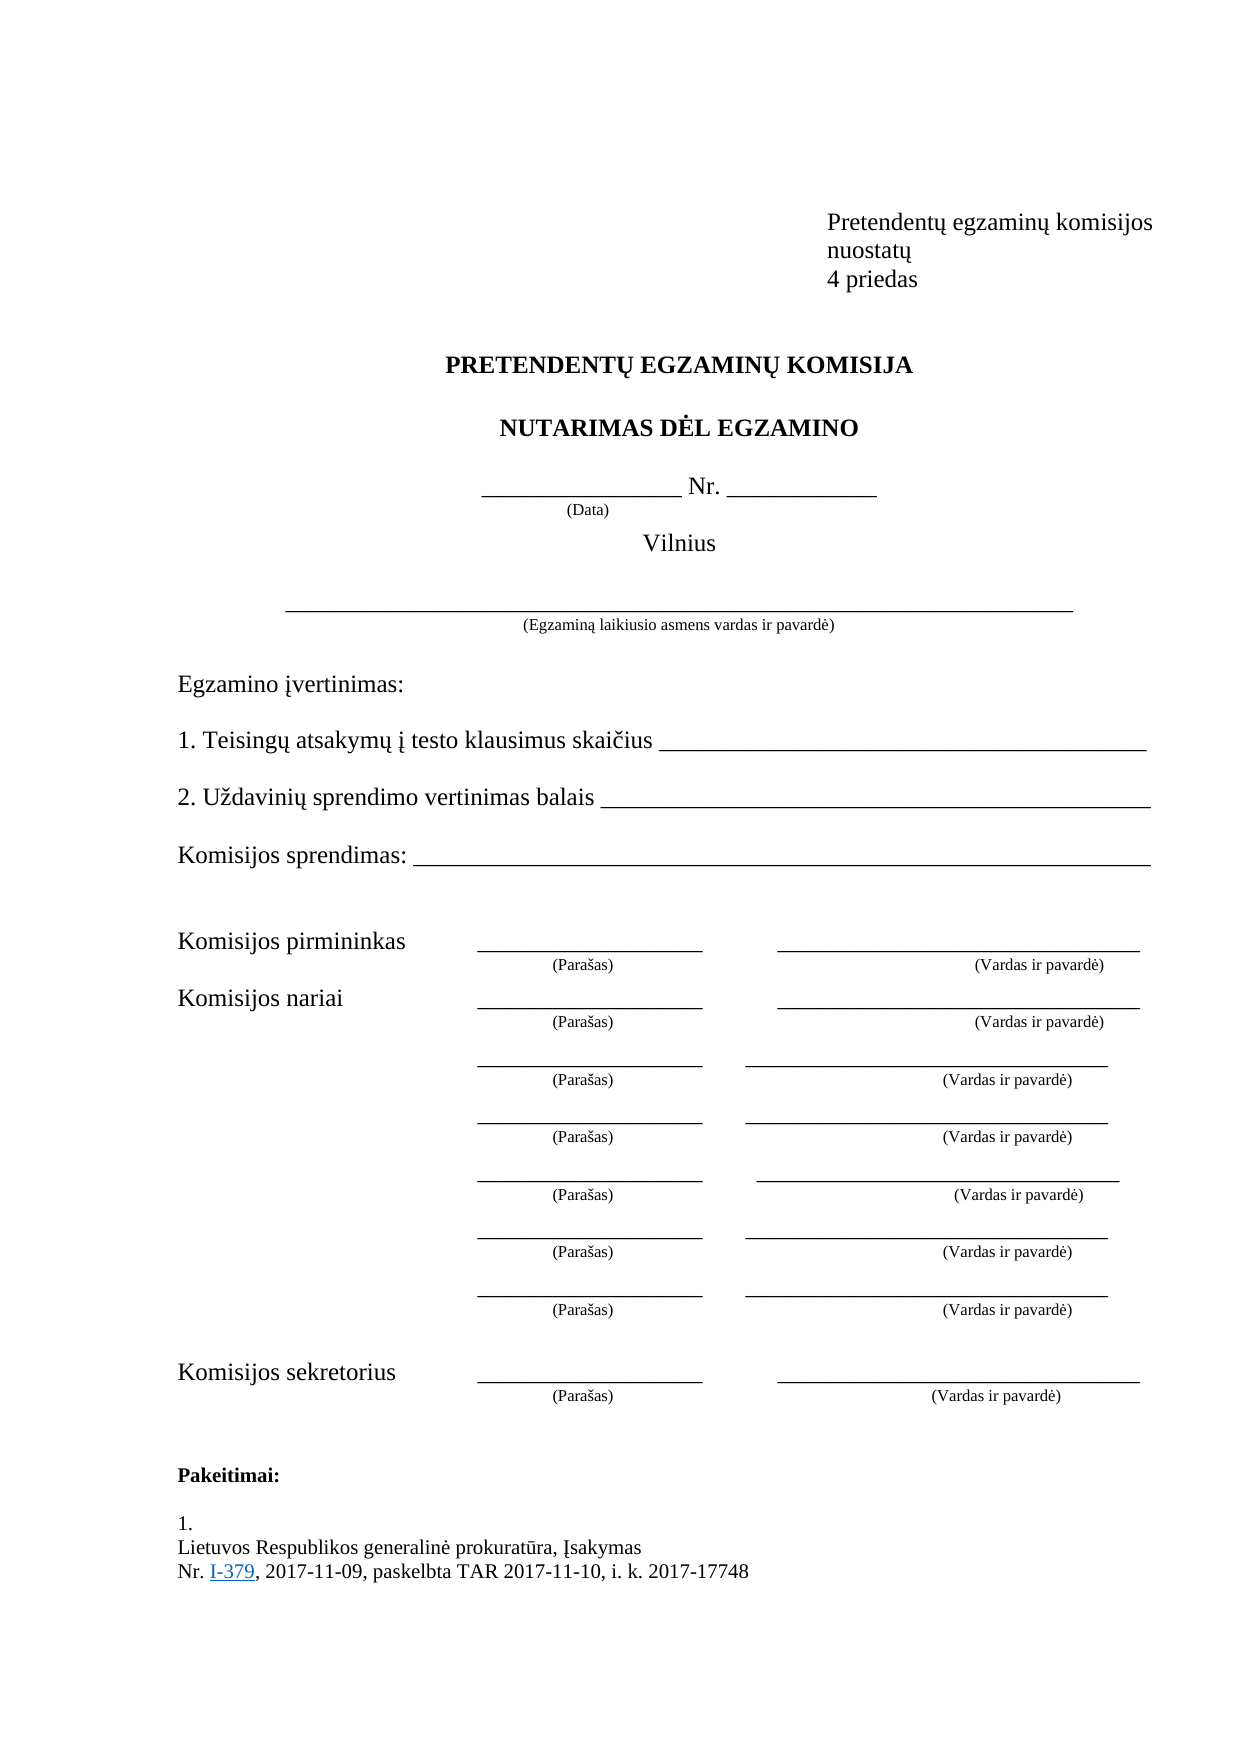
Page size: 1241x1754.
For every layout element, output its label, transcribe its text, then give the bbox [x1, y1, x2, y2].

text (Egzaminą laikiusio asmens vardas ir pavardė) [188, 614, 908, 643]
text (Parašas) (Vardas ir pavardė) [520, 955, 1181, 983]
text __________________ _____________________________ [445, 1213, 1181, 1242]
text __________________ _____________________________ [445, 1271, 1181, 1300]
text (Data) [177, 499, 1181, 528]
text Egzamino įvertinimas: [177, 669, 908, 698]
text 1. [177, 1511, 1181, 1535]
text (Parašas) (Vardas ir pavardė) [500, 1185, 1181, 1213]
text Komisijos sprendimas: ___________________________________________________________ [177, 840, 1181, 868]
text Pakeitimai: [177, 1463, 1181, 1487]
text (Parašas) (Vardas ir pavardė) [520, 1012, 1181, 1041]
text Komisijos sekretorius __________________ _____________________________ [177, 1357, 1181, 1386]
text (Parašas) (Vardas ir pavardė) [488, 1127, 1181, 1156]
text Komisijos nariai __________________ _____________________________ [177, 983, 1181, 1012]
text 4 priedas [827, 264, 1181, 293]
text __________________ _____________________________ [445, 1041, 1181, 1070]
text Vilnius [177, 528, 1181, 557]
text __________________ _____________________________ [457, 1156, 1181, 1185]
text Komisijos pirmininkas __________________ _____________________________ [177, 926, 1181, 955]
text 1. Teisingų atsakymų į testo klausimus skaičius _______________________________________ [177, 725, 1181, 753]
text Lietuvos Respublikos generalinė prokuratūra, Įsakymas [177, 1535, 1181, 1559]
text Pretendentų egzaminų komisijos nuostatų [827, 207, 1181, 264]
text PRETENDENTŲ EGZAMINŲ KOMISIJA [177, 350, 1181, 379]
text 2. Uždavinių sprendimo vertinimas balais ____________________________________________ [177, 782, 1181, 811]
text (Parašas) (Vardas ir pavardė) [488, 1070, 1181, 1098]
text ________________ Nr. ____________ [177, 471, 1181, 499]
text _______________________________________________________________ [177, 586, 1181, 614]
text (Parašas) (Vardas ir pavardė) [488, 1300, 1181, 1328]
text (Parašas) (Vardas ir pavardė) [488, 1242, 1181, 1271]
text __________________ _____________________________ [445, 1098, 1181, 1127]
text (Parašas) (Vardas ir pavardė) [477, 1386, 1181, 1415]
text Nr. I-379, 2017-11-09, paskelbta TAR 2017-11-10, i. k. 2017-17748 [177, 1559, 1181, 1583]
text NUTARIMAS DĖL EGZAMINO [177, 413, 1181, 442]
